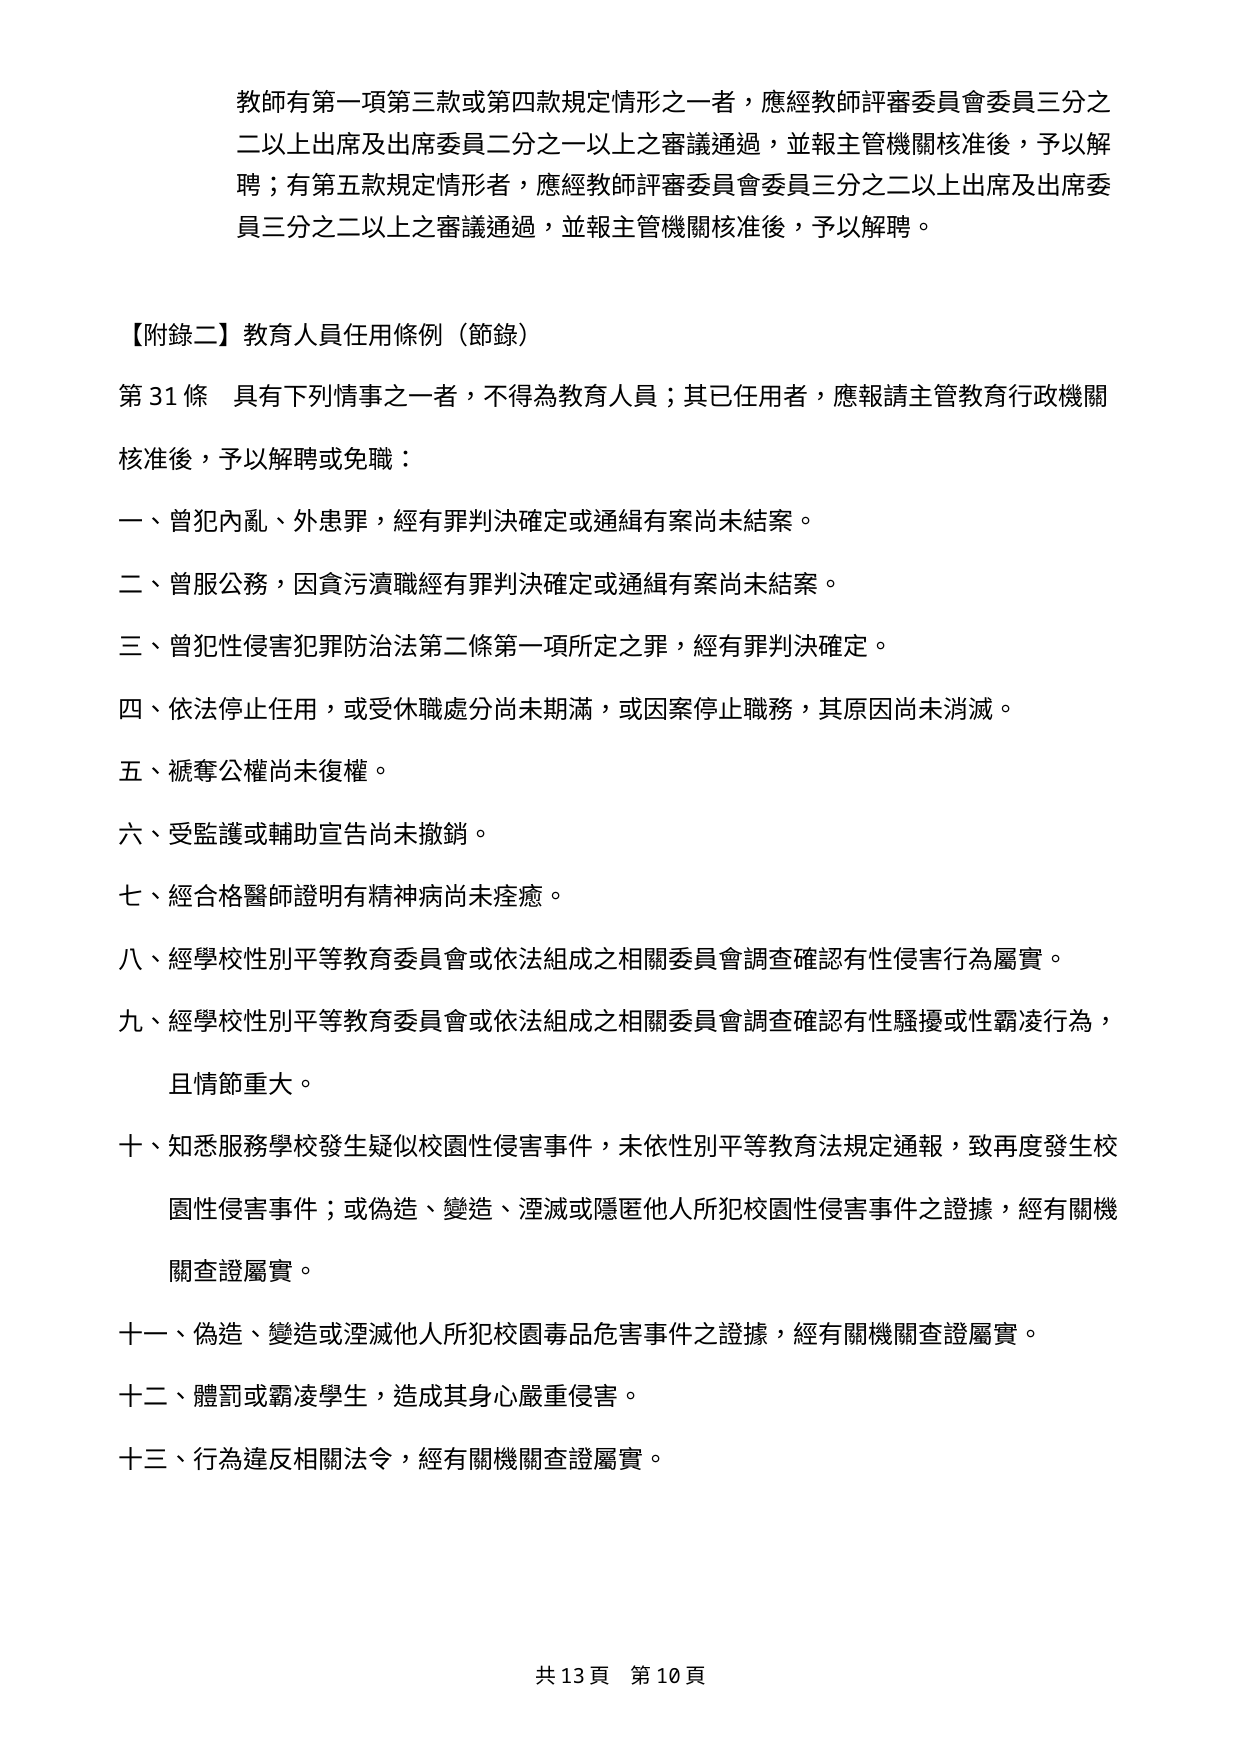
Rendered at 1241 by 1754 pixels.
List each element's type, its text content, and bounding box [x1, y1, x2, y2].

text 教師有第一項第三款或第四款規定情形之一者，應經教師評審委員會委員三分之二以上出席及出席委員二分之一以上之審議通過，並報主管機關核准後，予以解聘；有第五款規定情形者，應經教師評審委員會委員三分之二以上出席及出席委員三分之二以上之審議通過，並報主管機關核准後，予以解聘。 [236, 78, 1122, 245]
text 十二、體罰或霸凌學生，造成其身心嚴重侵害。 [118, 1353, 1122, 1416]
text 五、褫奪公權尚未復權。 [118, 728, 1122, 791]
text 八、經學校性別平等教育委員會或依法組成之相關委員會調查確認有性侵害行為屬實。 [118, 916, 1122, 978]
text 七、經合格醫師證明有精神病尚未痊癒。 [118, 853, 1122, 916]
text 六、受監護或輔助宣告尚未撤銷。 [118, 791, 1122, 853]
text 十、知悉服務學校發生疑似校園性侵害事件，未依性別平等教育法規定通報，致再度發生校園性侵害事件；或偽造、變造、湮滅或隱匿他人所犯校園性侵害事件之證據，經有關機關查證屬實。 [118, 1103, 1122, 1291]
text 四、依法停止任用，或受休職處分尚未期滿，或因案停止職務，其原因尚未消滅。 [118, 666, 1122, 728]
text 【附錄二】教育人員任用條例（節錄） [118, 311, 1122, 353]
text 十一、偽造、變造或湮滅他人所犯校園毒品危害事件之證據，經有關機關查證屬實。 [118, 1291, 1122, 1353]
text 一、曾犯內亂、外患罪，經有罪判決確定或通緝有案尚未結案。 [118, 478, 1122, 541]
text 九、經學校性別平等教育委員會或依法組成之相關委員會調查確認有性騷擾或性霸凌行為，且情節重大。 [118, 978, 1122, 1103]
text 十三、行為違反相關法令，經有關機關查證屬實。 [118, 1416, 1122, 1478]
text 第31條 具有下列情事之一者，不得為教育人員；其已任用者，應報請主管教育行政機關核准後，予以解聘或免職： [118, 353, 1122, 478]
text 三、曾犯性侵害犯罪防治法第二條第一項所定之罪，經有罪判決確定。 [118, 603, 1122, 666]
text 二、曾服公務，因貪污瀆職經有罪判決確定或通緝有案尚未結案。 [118, 541, 1122, 603]
